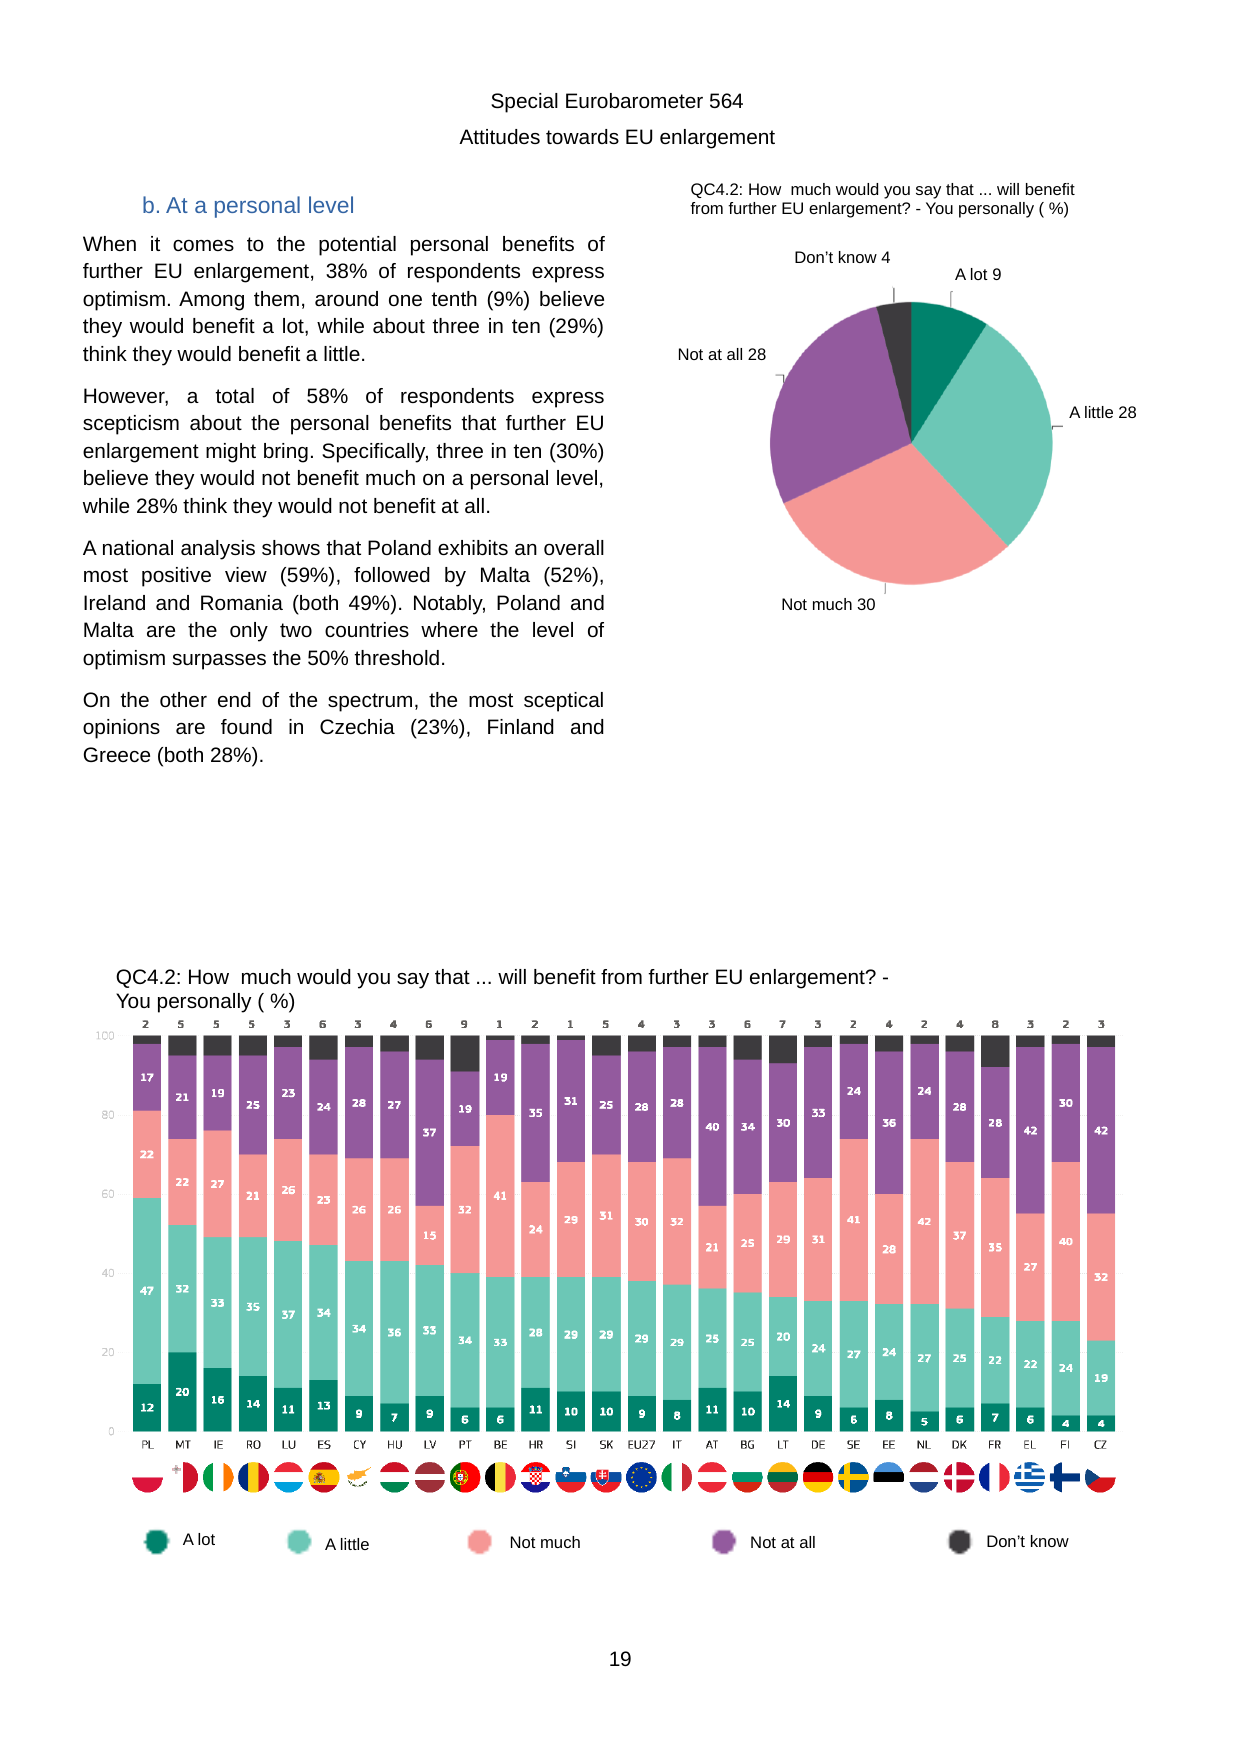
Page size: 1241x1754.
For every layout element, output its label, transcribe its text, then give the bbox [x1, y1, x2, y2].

picture [137, 1513, 981, 1578]
text When it comes to the potential personal benefits of further EU enlargement, 38% of respondents express optimism. Among them, around one tenth (9%) believe they would benefit a lot, while about three in ten (29%) think they would benefit a little. [83, 231, 605, 365]
picture [83, 1014, 1123, 1495]
text However, a total of 58% of respondents express scepticism about the personal benefits that further EU enlargement might bring. Specifically, three in ten (30%) believe they would not benefit much on a personal level, while 28% think they would not benefit at all. [83, 383, 605, 517]
text On the other end of the spectrum, the most sceptical opinions are found in Czechia (23%), Finland and Greece (both 28%). [83, 688, 605, 767]
picture [763, 285, 1063, 599]
subtitle b. At a personal level [142, 192, 605, 219]
text A national analysis shows that Poland exhibits an overall most positive view (59%), followed by Malta (52%), Ireland and Romania (both 49%). Notably, Poland and Malta are the only two countries where the level of optimism surpasses the 50% threshold. [83, 536, 605, 669]
